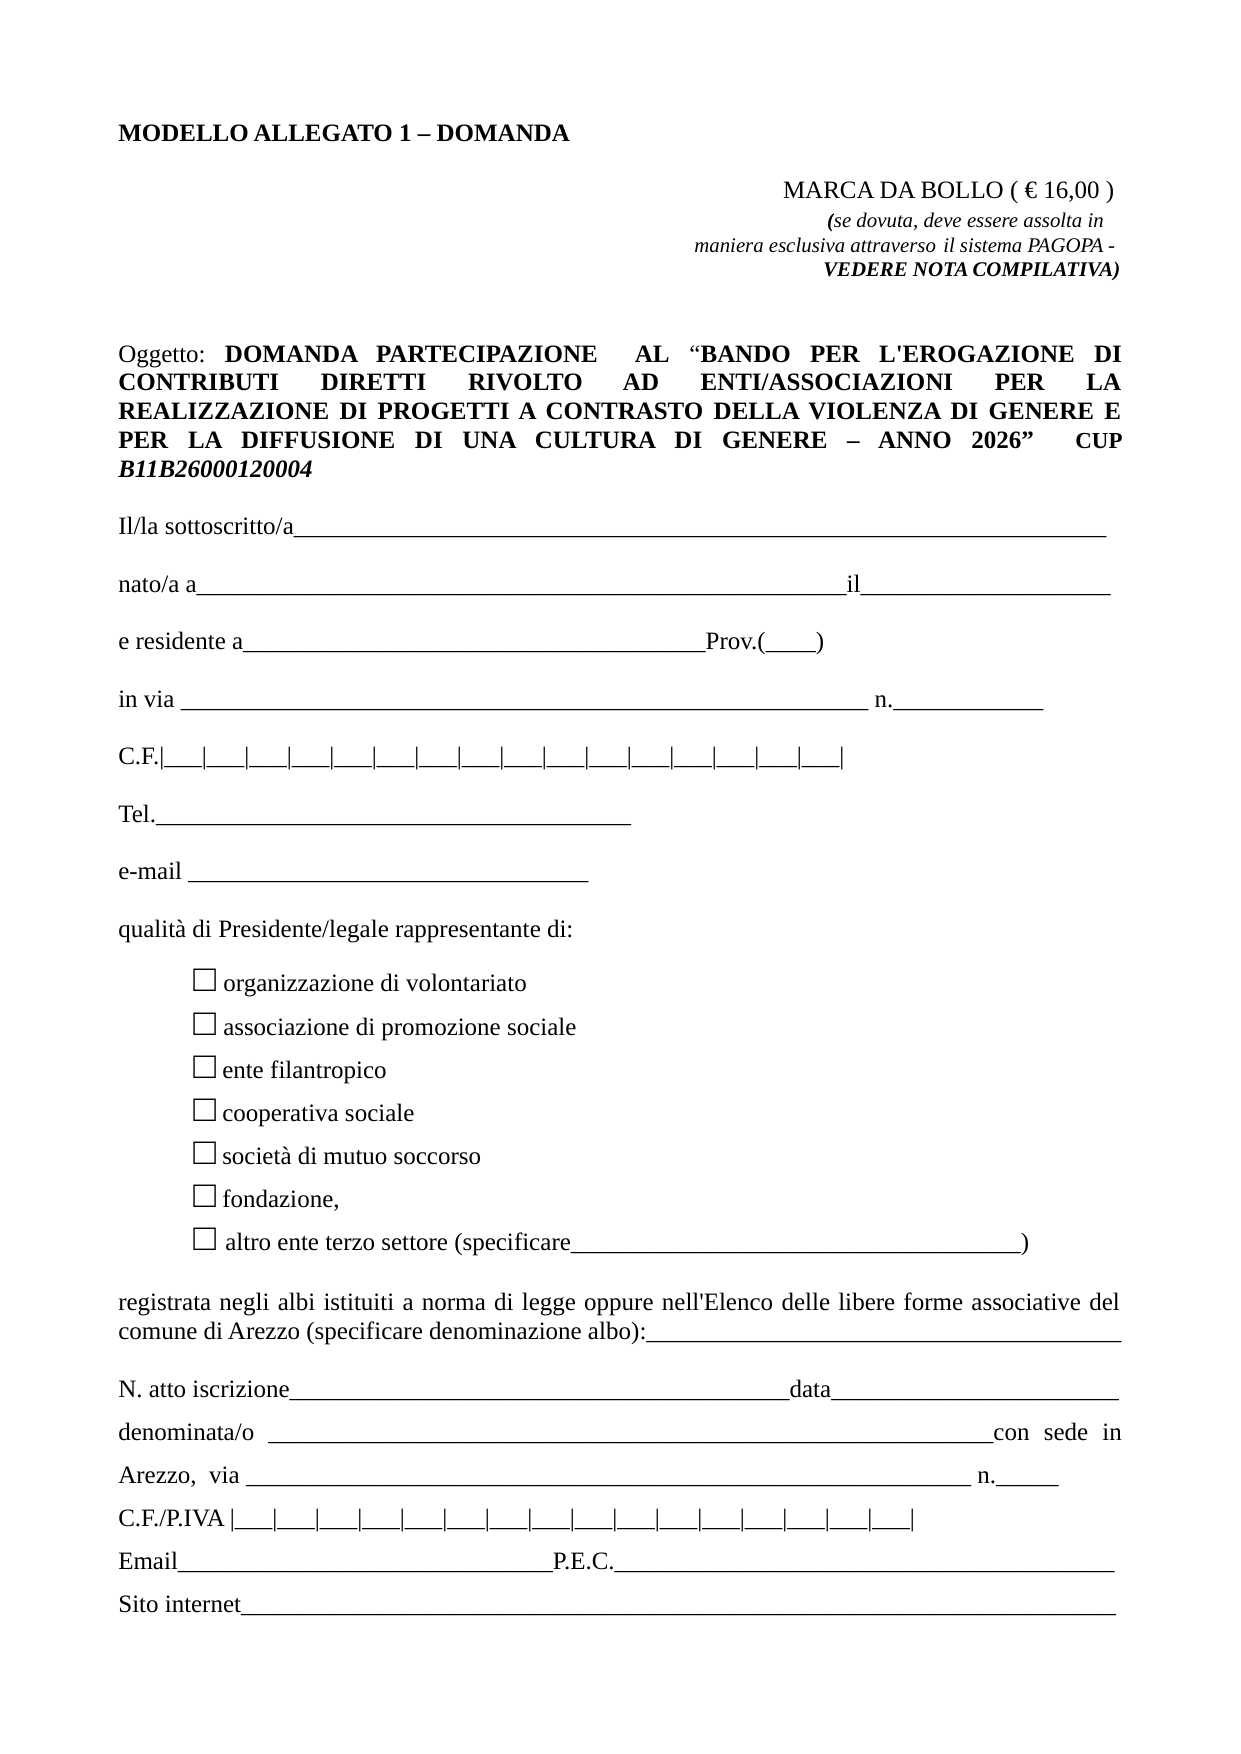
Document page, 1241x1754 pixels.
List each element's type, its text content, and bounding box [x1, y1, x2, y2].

list □ fondazione, [156, 1172, 1122, 1216]
text nato/a a____________________________________________________il____________________ [118, 569, 1122, 597]
text qualità di Presidente/legale rappresentante di: [118, 914, 1122, 942]
text Email______________________________P.E.C.________________________________________ [118, 1546, 1122, 1575]
text VEDERE NOTA COMPILATIVA) [118, 257, 1122, 281]
list □ organizzazione di volontariato [156, 957, 1122, 1000]
text C.F.|___|___|___|___|___|___|___|___|___|___|___|___|___|___|___|___| [118, 741, 1122, 770]
list □ altro ente terzo settore (specificare____________________________________) [156, 1216, 1122, 1259]
text MODELLO ALLEGATO 1 – DOMANDA [118, 118, 1122, 147]
list □ cooperativa sociale [156, 1086, 1122, 1129]
text registrata negli albi istituiti a norma di legge oppure nell'Elenco delle libere forme associative del comune di Arezzo (specificare denominazione albo):______________________________________ [118, 1287, 1122, 1345]
text Oggetto: DOMANDA PARTECIPAZIONE AL “BANDO PER L'EROGAZIONE DI CONTRIBUTI DIRETTI RIVOLTO AD ENTI/ASSOCIAZIONI PER LA REALIZZAZIONE DI PROGETTI A CONTRASTO DELLA VIOLENZA DI GENERE E PER LA DIFFUSIONE DI UNA CULTURA DI GENERE – ANNO 2026” CUP B11B26000120004 [118, 339, 1122, 482]
list □ associazione di promozione sociale [156, 1000, 1122, 1043]
text (se dovuta, deve essere assolta in maniera esclusiva attraverso il sistema PAGOPA - [118, 204, 1122, 257]
list □ società di mutuo soccorso [156, 1129, 1122, 1172]
text e-mail ________________________________ [118, 856, 1122, 885]
text Tel.______________________________________ [118, 799, 1122, 827]
text C.F./P.IVA |___|___|___|___|___|___|___|___|___|___|___|___|___|___|___|___| [118, 1503, 1122, 1532]
text N. atto iscrizione________________________________________data_______________________ [118, 1374, 1122, 1402]
text Il/la sottoscritto/a_________________________________________________________________ [118, 511, 1122, 540]
text in via _______________________________________________________ n.____________ [118, 684, 1122, 712]
list □ ente filantropico [156, 1043, 1122, 1086]
text e residente a_____________________________________Prov.(____) [118, 626, 1122, 655]
text MARCA DA BOLLO ( € 16,00 ) [118, 176, 1122, 204]
text Sito internet______________________________________________________________________ [118, 1589, 1122, 1618]
text denominata/o __________________________________________________________con sede in Arezzo, via __________________________________________________________ n._____ [118, 1417, 1122, 1489]
